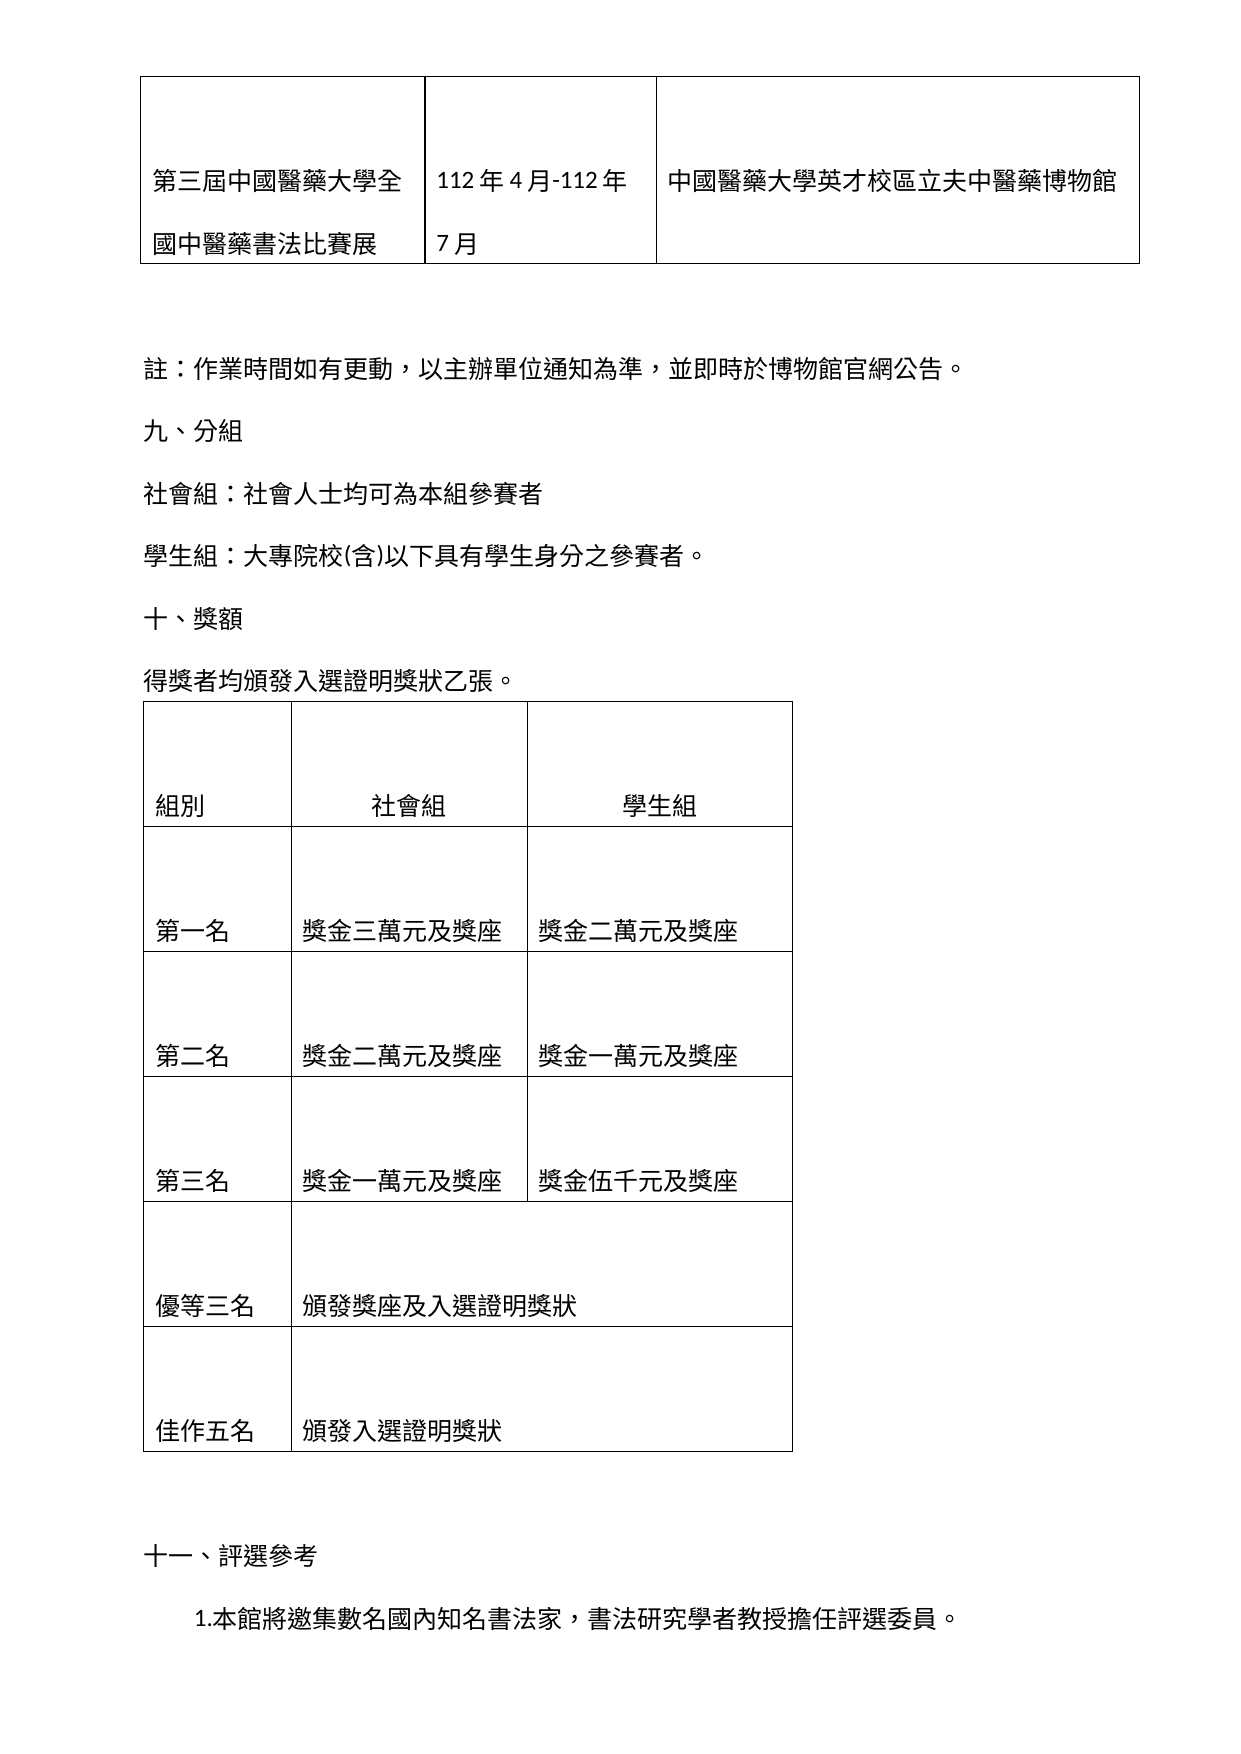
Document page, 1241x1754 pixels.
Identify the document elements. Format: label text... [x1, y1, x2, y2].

text 得獎者均頒發入選證明獎狀乙張。 [144, 638, 1106, 701]
text 社會組：社會人士均可為本組參賽者 [144, 451, 1106, 513]
text 十、獎額 [144, 576, 1106, 638]
table_cell 獎金三萬元及獎座 [292, 827, 527, 951]
table_cell 頒發獎座及入選證明獎狀 [292, 1202, 792, 1326]
table_header 學生組 [528, 702, 792, 826]
text 註：作業時間如有更動，以主辦單位通知為準，並即時於博物館官網公告。 [144, 326, 1106, 388]
table_cell 第一名 [144, 827, 291, 951]
table_cell 中國醫藥大學英才校區立夫中醫藥博物館 [657, 77, 1139, 263]
list 本館將邀集數名國內知名書法家，書法研究學者教授擔任評選委員。 [194, 1576, 1106, 1638]
table_header 組別 [144, 702, 291, 826]
table_cell 優等三名 [144, 1202, 291, 1326]
table_cell 第三屆中國醫藥大學全國中醫藥書法比賽展 [141, 77, 424, 263]
table_cell 112年4月-112年7月 [426, 77, 656, 263]
text 學生組：大專院校(含)以下具有學生身分之參賽者。 [144, 513, 1106, 576]
table_cell 佳作五名 [144, 1327, 291, 1451]
table_cell 第三名 [144, 1077, 291, 1201]
table_cell 獎金一萬元及獎座 [528, 952, 792, 1076]
text 十一、評選參考 [144, 1513, 1106, 1576]
table_cell 獎金伍千元及獎座 [528, 1077, 792, 1201]
table_cell 獎金二萬元及獎座 [528, 827, 792, 951]
table_cell 獎金二萬元及獎座 [292, 952, 527, 1076]
table_cell 頒發入選證明獎狀 [292, 1327, 792, 1451]
text 九、分組 [144, 388, 1106, 451]
table_cell 第二名 [144, 952, 291, 1076]
table_header 社會組 [292, 702, 527, 826]
table_cell 獎金一萬元及獎座 [292, 1077, 527, 1201]
